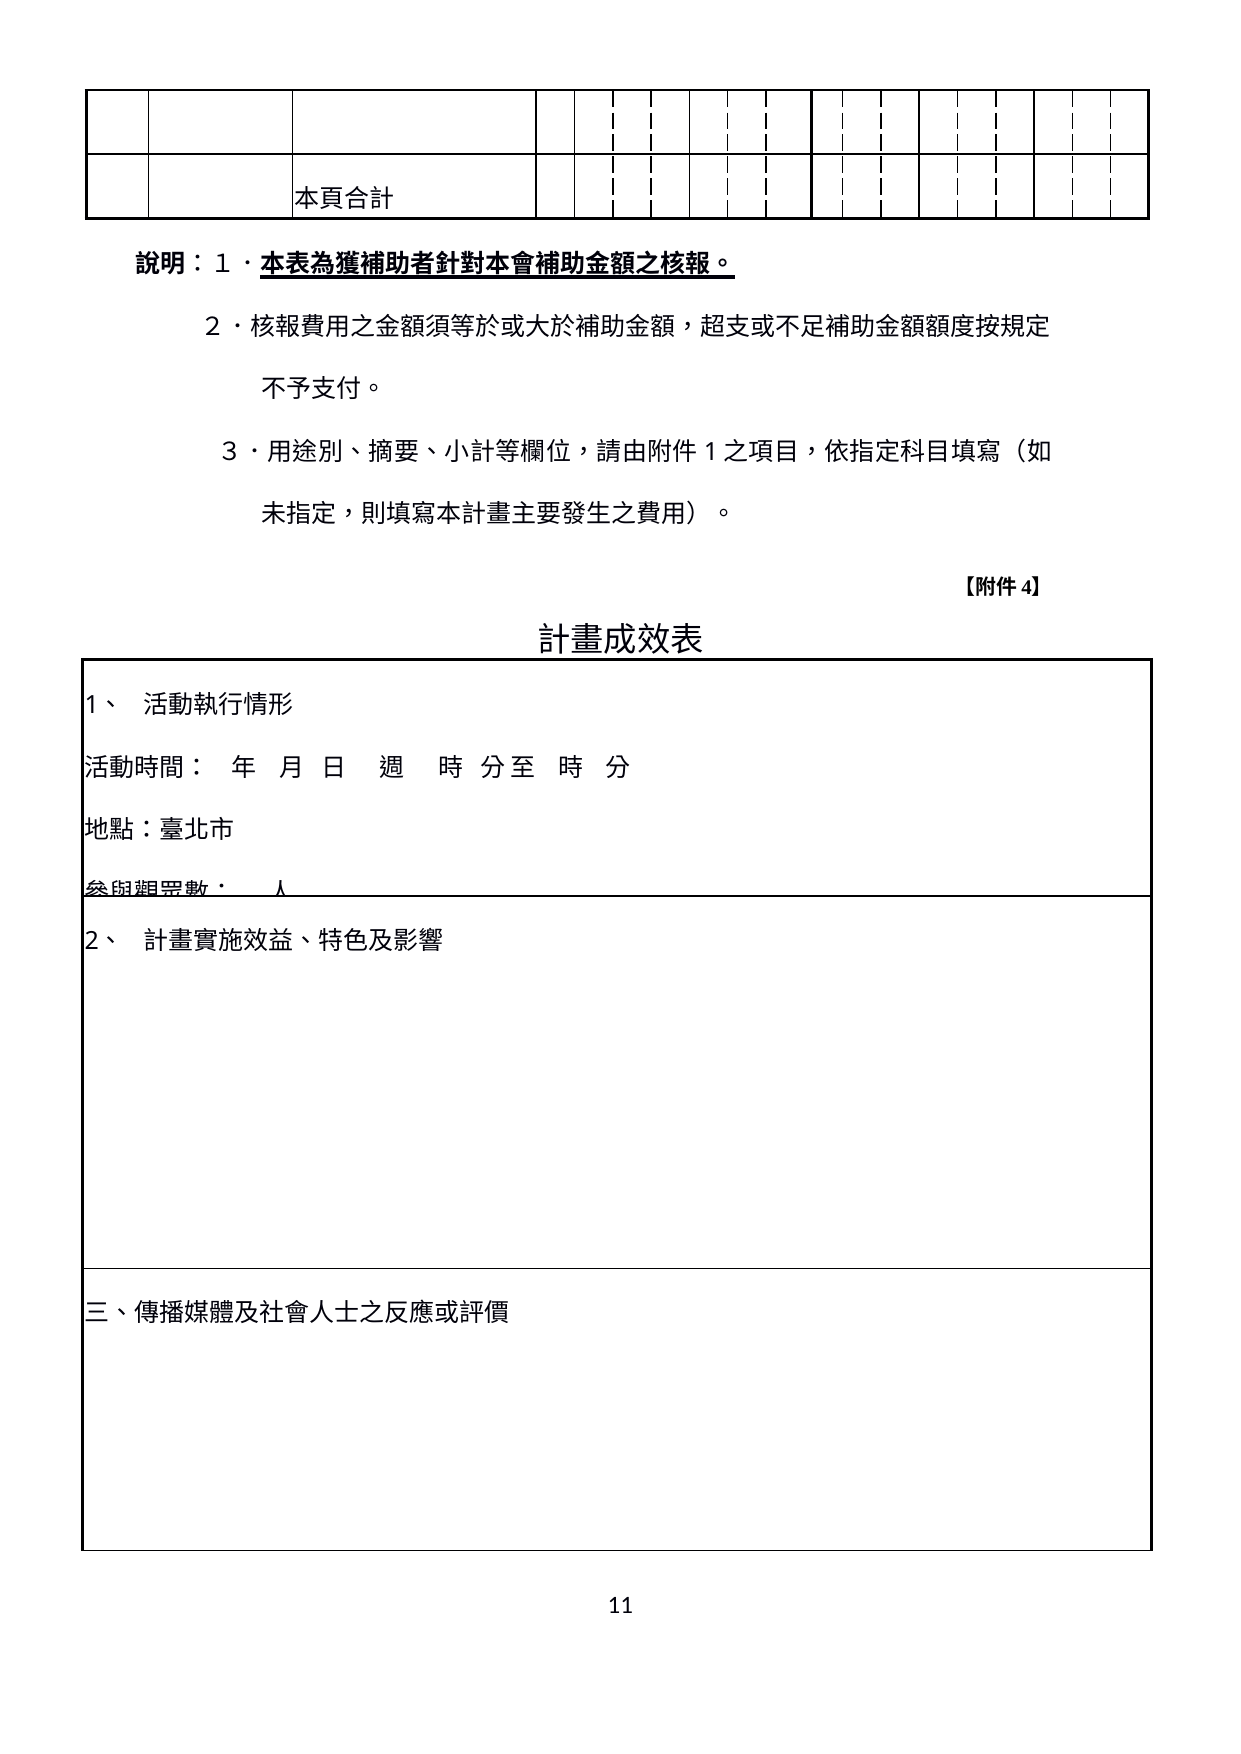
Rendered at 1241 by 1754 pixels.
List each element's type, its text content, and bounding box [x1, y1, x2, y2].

text 計畫成效表 [187, 595, 1053, 658]
text 【附件4】 [954, 570, 1079, 600]
table_cell 三、傳播媒體及社會人士之反應或評價 [84, 1269, 1150, 1550]
text ３．用途別、摘要、小計等欄位，請由附件1之項目，依指定科目填寫（如未指定，則填寫本計畫主要發生之費用）。 [217, 408, 1053, 533]
text 說明：１．本表為獲補助者針對本會補助金額之核報。 [128, 220, 1053, 283]
table_cell 計畫實施效益、特色及影響 [84, 897, 1150, 1268]
text ２．核報費用之金額須等於或大於補助金額，超支或不足補助金額額度按規定不予支付。 [187, 283, 1053, 408]
